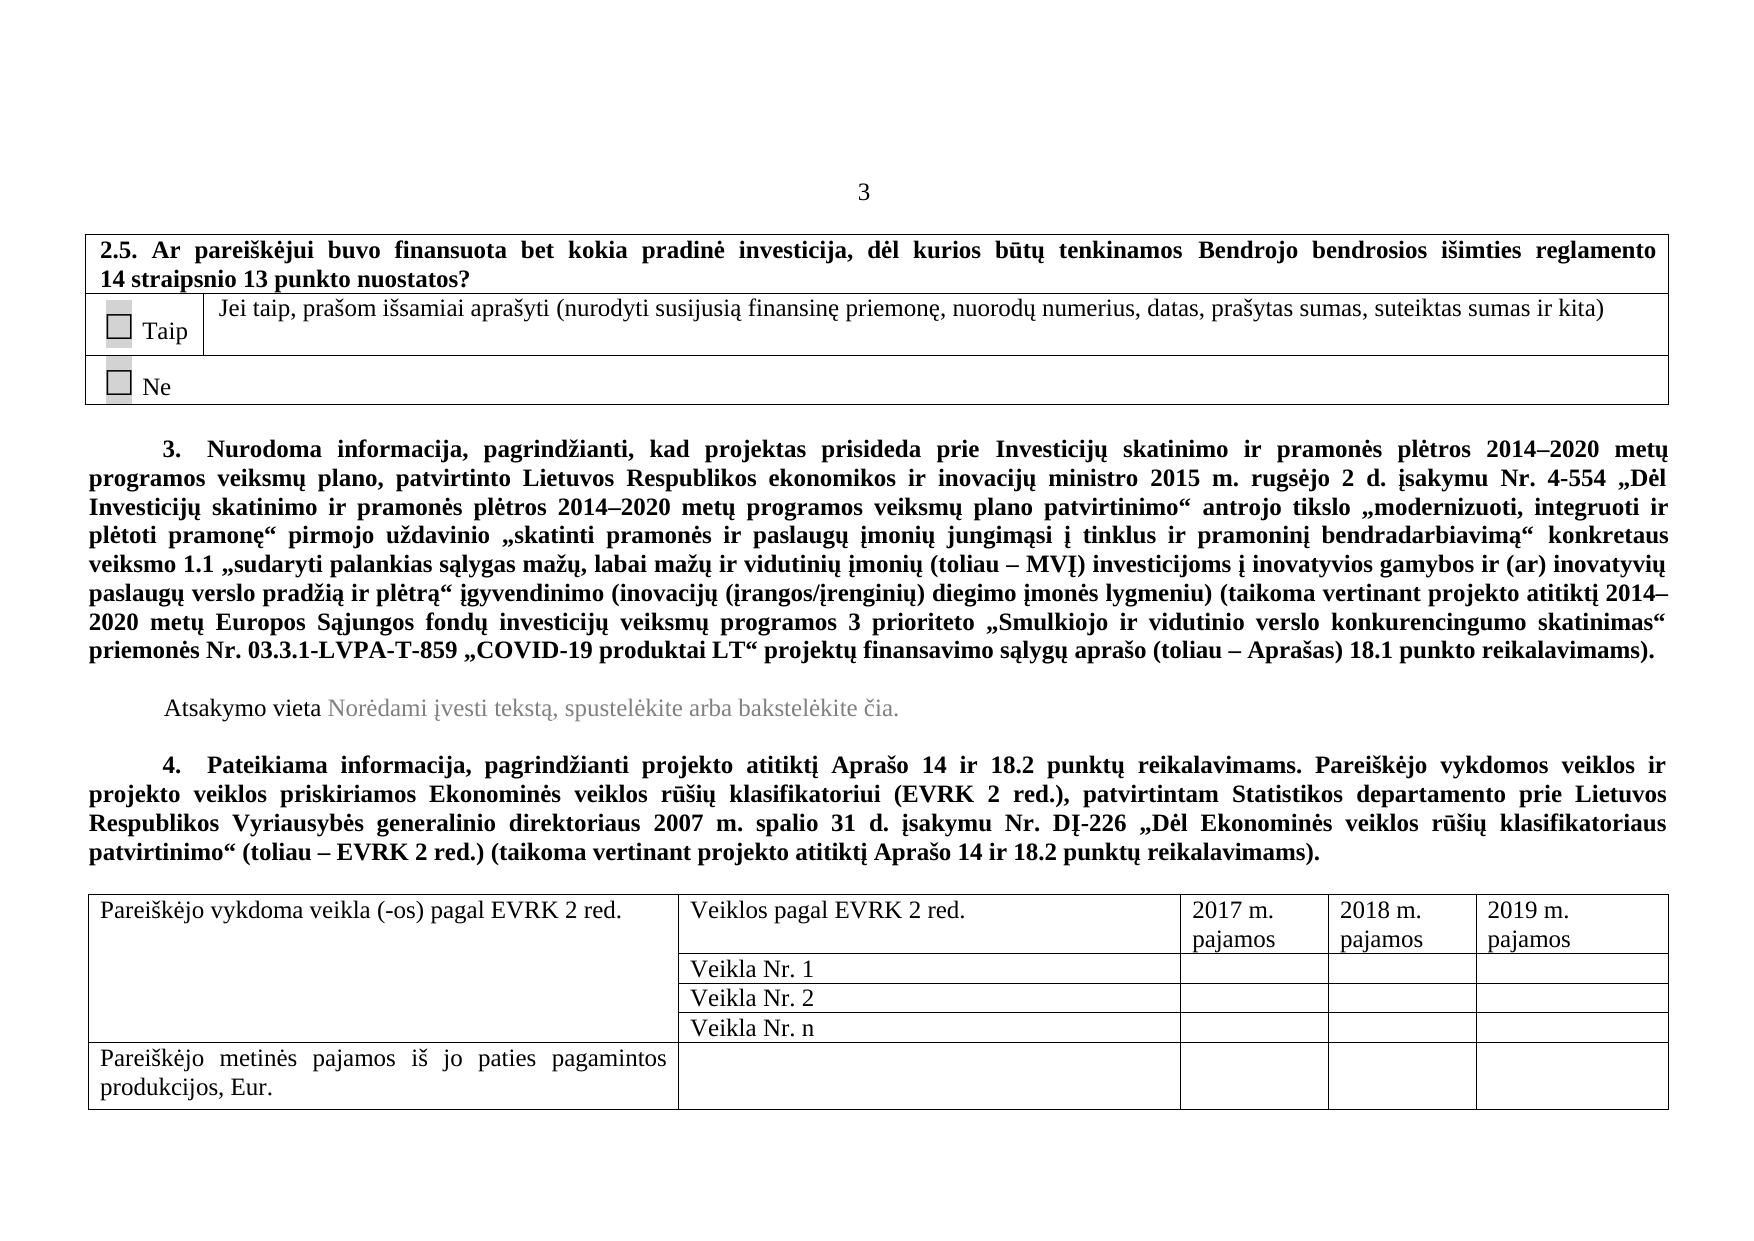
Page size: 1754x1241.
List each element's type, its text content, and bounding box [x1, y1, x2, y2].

table_cell [1181, 954, 1328, 982]
table_cell Pareiškėjo metinės pajamos iš jo paties pagamintos produkcijos, Eur. [89, 1043, 678, 1109]
table_cell [1477, 1043, 1668, 1109]
table_header Pareiškėjo vykdoma veikla (-os) pagal EVRK 2 red. [89, 895, 678, 1042]
table_cell [1477, 954, 1668, 982]
table_header 2018 m. pajamos [1329, 895, 1476, 953]
table_cell Veikla Nr. 1 [679, 954, 1180, 982]
table_header 2017 m. pajamos [1181, 895, 1328, 953]
table_cell [1329, 954, 1476, 982]
table_cell [1329, 984, 1476, 1012]
table_cell [1181, 1013, 1328, 1042]
table_cell [1329, 1043, 1476, 1109]
table_cell [679, 1043, 1180, 1109]
table_cell Jei taip, prašom išsamiai aprašyti (nurodyti susijusią finansinę priemonę, nuorodų numerius, datas, prašytas sumas, suteiktas sumas ir kita) [204, 294, 1668, 355]
table_cell 2.5. Ar pareiškėjui buvo finansuota bet kokia pradinė investicija, dėl kurios būtų tenkinamos Bendrojo bendrosios išimties reglamento 14 straipsnio 13 punkto nuostatos? [86, 235, 1668, 292]
table_header 2019 m. pajamos [1477, 895, 1668, 953]
text Atsakymo vieta Norėdami įvesti tekstą, spustelėkite arba bakstelėkite čia. [164, 693, 1639, 722]
table_cell [1329, 1013, 1476, 1042]
table_cell Veikla Nr. 2 [679, 984, 1180, 1012]
table_cell □ Taip [86, 294, 203, 355]
table_cell [1181, 984, 1328, 1012]
table_cell □ Ne [86, 356, 1668, 404]
text 3. Nurodoma informacija, pagrindžianti, kad projektas prisideda prie Investicijų skatinimo ir pramonės plėtros 2014–2020 metų programos veiksmų plano, patvirtinto Lietuvos Respublikos ekonomikos ir inovacijų ministro 2015 m. rugsėjo 2 d. įsakymu Nr. 4-554 „Dėl Investicijų skatinimo ir pramonės plėtros 2014–2020 metų programos veiksmų plano patvirtinimo“ antrojo tikslo „modernizuoti, integruoti ir plėtoti pramonę“ pirmojo uždavinio „skatinti pramonės ir paslaugų įmonių jungimąsi į tinklus ir pramoninį bendradarbiavimą“ konkretaus veiksmo 1.1 „sudaryti palankias sąlygas mažų, labai mažų ir vidutinių įmonių (toliau – MVĮ) investicijoms į inovatyvios gamybos ir (ar) inovatyvių paslaugų verslo pradžią ir plėtrą“ įgyvendinimo (inovacijų (įrangos/įrenginių) diegimo įmonės lygmeniu) (taikoma vertinant projekto atitiktį 2014–2020 metų Europos Sąjungos fondų investicijų veiksmų programos 3 prioriteto „Smulkiojo ir vidutinio verslo konkurencingumo skatinimas“ priemonės Nr. 03.3.1-LVPA-T-859 „COVID-19 produktai LT“ projektų finansavimo sąlygų aprašo (toliau – Aprašas) 18.1 punkto reikalavimams). [89, 434, 1669, 664]
table_header Veiklos pagal EVRK 2 red. [679, 895, 1180, 953]
table_cell [1477, 1013, 1668, 1042]
table_cell [1181, 1043, 1328, 1109]
table_cell [1477, 984, 1668, 1012]
table_cell Veikla Nr. n [679, 1013, 1180, 1042]
text 4. Pateikiama informacija, pagrindžianti projekto atitiktį Aprašo 14 ir 18.2 punktų reikalavimams. Pareiškėjo vykdomos veiklos ir projekto veiklos priskiriamos Ekonominės veiklos rūšių klasifikatoriui (EVRK 2 red.), patvirtintam Statistikos departamento prie Lietuvos Respublikos Vyriausybės generalinio direktoriaus 2007 m. spalio 31 d. įsakymu Nr. DĮ-226 „Dėl Ekonominės veiklos rūšių klasifikatoriaus patvirtinimo“ (toliau – EVRK 2 red.) (taikoma vertinant projekto atitiktį Aprašo 14 ir 18.2 punktų reikalavimams). [89, 750, 1669, 865]
